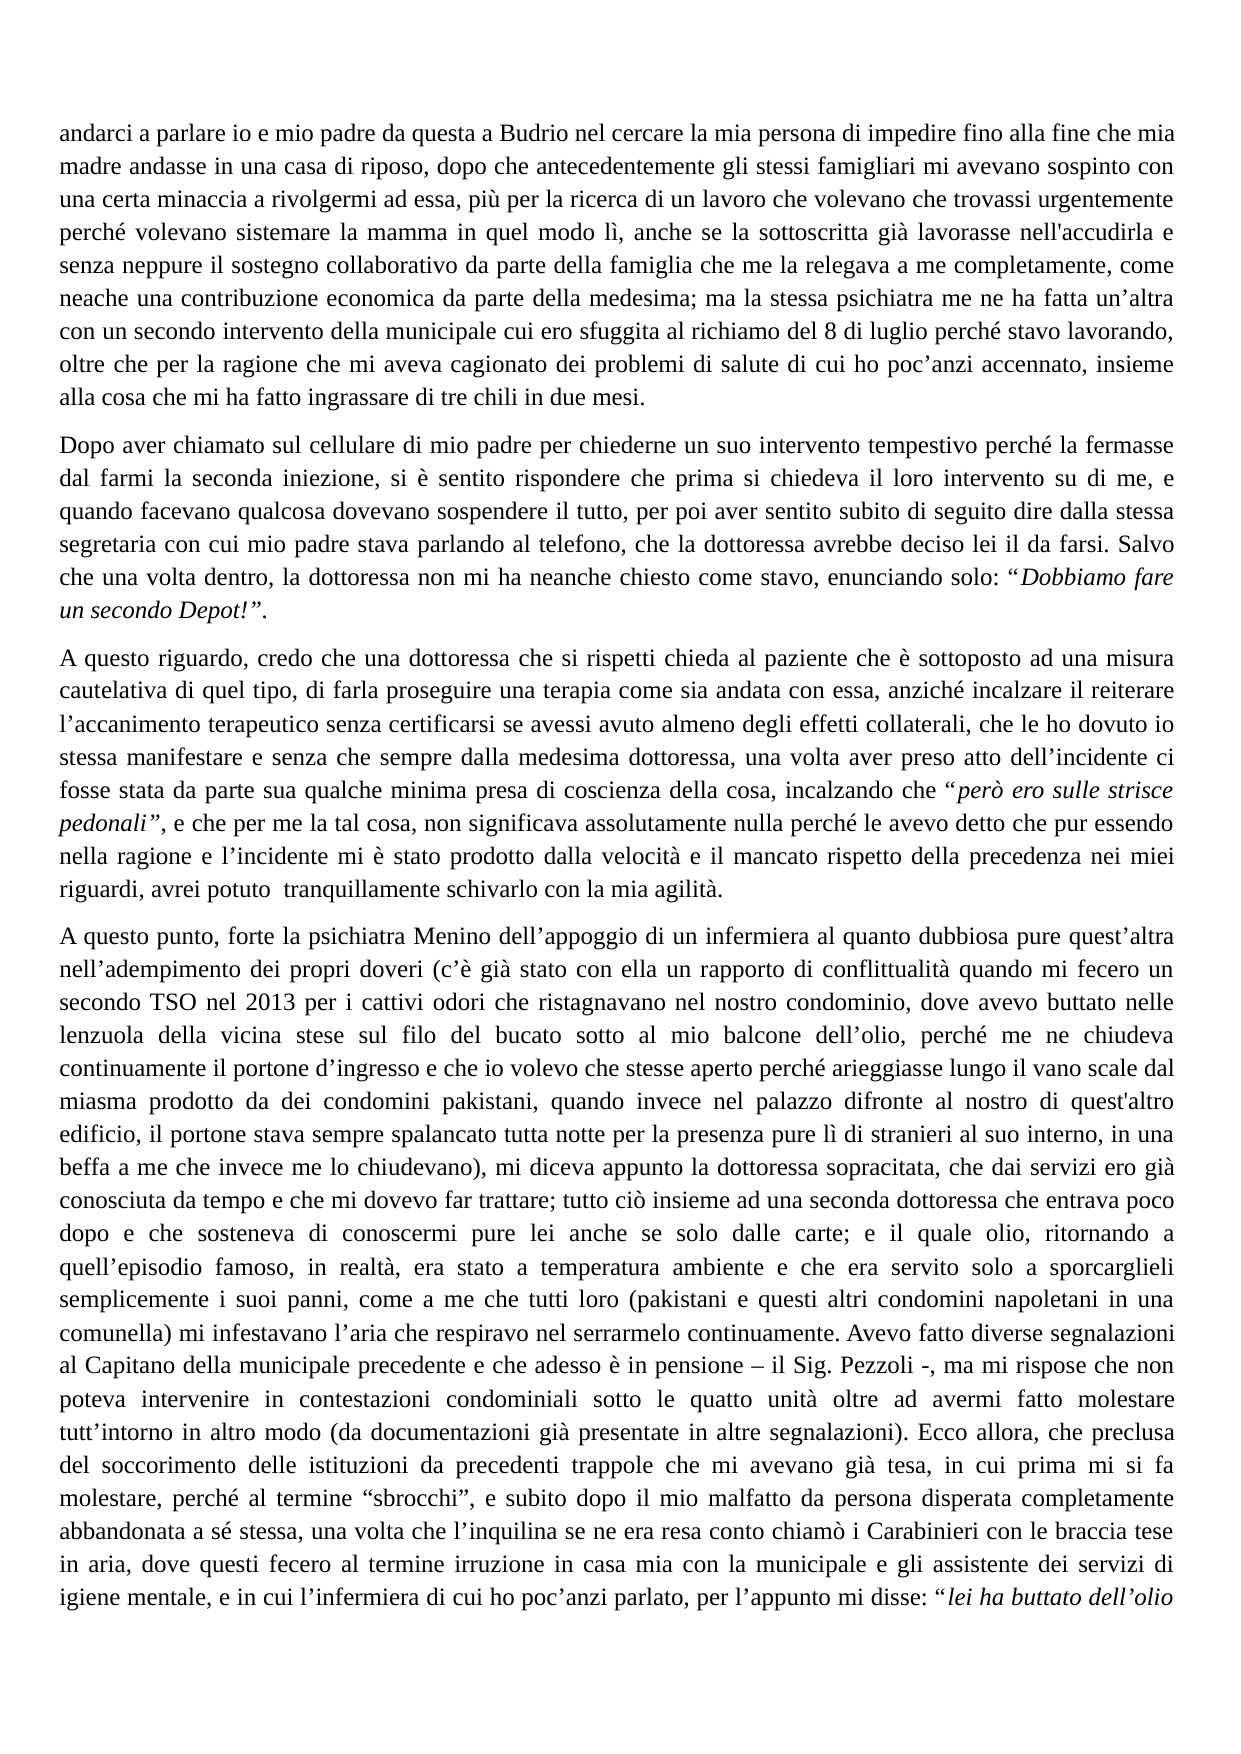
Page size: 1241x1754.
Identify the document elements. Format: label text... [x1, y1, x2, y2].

text andarci a parlare io e mio padre da questa a Budrio nel cercare la mia persona di impedire fino alla fine che mia madre andasse in una casa di riposo, dopo che antecedentemente gli stessi famigliari mi avevano sospinto con una certa minaccia a rivolgermi ad essa, più per la ricerca di un lavoro che volevano che trovassi urgentemente perché volevano sistemare la mamma in quel modo lì, anche se la sottoscritta già lavorasse nell'accudirla e senza neppure il sostegno collaborativo da parte della famiglia che me la relegava a me completamente, come neache una contribuzione economica da parte della medesima; ma la stessa psichiatra me ne ha fatta un’altra con un secondo intervento della municipale cui ero sfuggita al richiamo del 8 di luglio perché stavo lavorando, oltre che per la ragione che mi aveva cagionato dei problemi di salute di cui ho poc’anzi accennato, insieme alla cosa che mi ha fatto ingrassare di tre chili in due mesi. [59, 118, 1176, 411]
text Dopo aver chiamato sul cellulare di mio padre per chiederne un suo intervento tempestivo perché la fermasse dal farmi la seconda iniezione, si è sentito rispondere che prima si chiedeva il loro intervento su di me, e quando facevano qualcosa dovevano sospendere il tutto, per poi aver sentito subito di seguito dire dalla stessa segretaria con cui mio padre stava parlando al telefono, che la dottoressa avrebbe deciso lei il da farsi. Salvo che una volta dentro, la dottoressa non mi ha neanche chiesto come stavo, enunciando solo: “Dobbiamo fare un secondo Depot!”. [59, 430, 1176, 624]
text A questo punto, forte la psichiatra Menino dell’appoggio di un infermiera al quanto dubbiosa pure quest’altra nell’adempimento dei propri doveri (c’è già stato con ella un rapporto di conflittualità quando mi fecero un secondo TSO nel 2013 per i cattivi odori che ristagnavano nel nostro condominio, dove avevo buttato nelle lenzuola della vicina stese sul filo del bucato sotto al mio balcone dell’olio, perché me ne chiudeva continuamente il portone d’ingresso e che io volevo che stesse aperto perché arieggiasse lungo il vano scale dal miasma prodotto da dei condomini pakistani, quando invece nel palazzo difronte al nostro di quest'altro edificio, il portone stava sempre spalancato tutta notte per la presenza pure lì di stranieri al suo interno, in una beffa a me che invece me lo chiudevano), mi diceva appunto la dottoressa sopracitata, che dai servizi ero già conosciuta da tempo e che mi dovevo far trattare; tutto ciò insieme ad una seconda dottoressa che entrava poco dopo e che sosteneva di conoscermi pure lei anche se solo dalle carte; e il quale olio, ritornando a quell’episodio famoso, in realtà, era stato a temperatura ambiente e che era servito solo a sporcarglieli semplicemente i suoi panni, come a me che tutti loro (pakistani e questi altri condomini napoletani in una comunella) mi infestavano l’aria che respiravo nel serrarmelo continuamente. Avevo fatto diverse segnalazioni al Capitano della municipale precedente e che adesso è in pensione – il Sig. Pezzoli -, ma mi rispose che non poteva intervenire in contestazioni condominiali sotto le quatto unità oltre ad avermi fatto molestare tutt’intorno in altro modo (da documentazioni già presentate in altre segnalazioni). Ecco allora, che preclusa del soccorimento delle istituzioni da precedenti trappole che mi avevano già tesa, in cui prima mi si fa molestare, perché al termine “sbrocchi”, e subito dopo il mio malfatto da persona disperata completamente abbandonata a sé stessa, una volta che l’inquilina se ne era resa conto chiamò i Carabinieri con le braccia tese in aria, dove questi fecero al termine irruzione in casa mia con la municipale e gli assistente dei servizi di igiene mentale, e in cui l’infermiera di cui ho poc’anzi parlato, per l’appunto mi disse: “lei ha buttato dell’olio [59, 921, 1176, 1611]
text A questo riguardo, credo che una dottoressa che si rispetti chieda al paziente che è sottoposto ad una misura cautelativa di quel tipo, di farla proseguire una terapia come sia andata con essa, anziché incalzare il reiterare l’accanimento terapeutico senza certificarsi se avessi avuto almeno degli effetti collaterali, che le ho dovuto io stessa manifestare e senza che sempre dalla medesima dottoressa, una volta aver preso atto dell’incidente ci fosse stata da parte sua qualche minima presa di coscienza della cosa, incalzando che “però ero sulle strisce pedonali”, e che per me la tal cosa, non significava assolutamente nulla perché le avevo detto che pur essendo nella ragione e l’incidente mi è stato prodotto dalla velocità e il mancato rispetto della precedenza nei miei riguardi, avrei potuto tranquillamente schivarlo con la mia agilità. [59, 643, 1176, 902]
